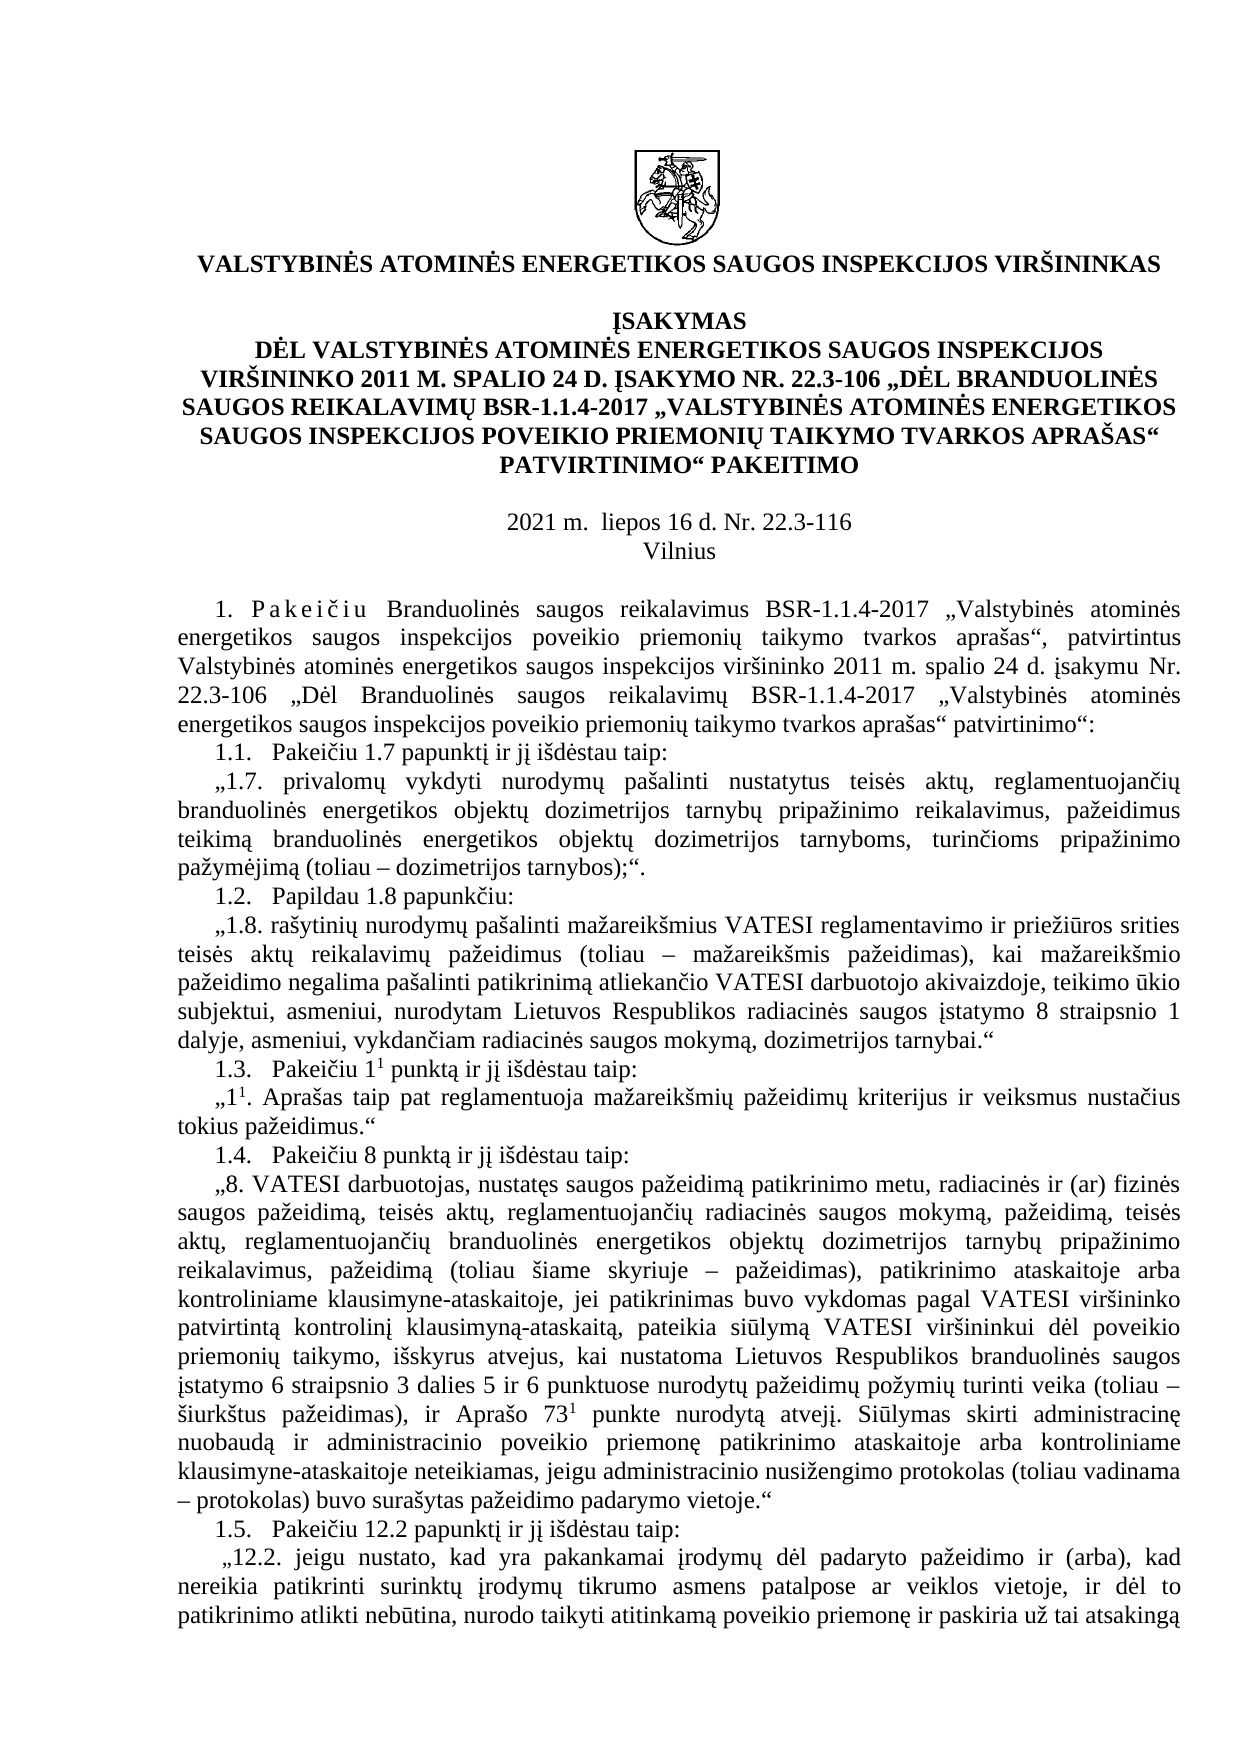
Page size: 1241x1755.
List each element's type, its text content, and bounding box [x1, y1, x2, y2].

text 1.1. Pakeičiu 1.7 papunktį ir jį išdėstau taip: [177, 737, 1181, 766]
text 1.4. Pakeičiu 8 punktą ir jį išdėstau taip: [177, 1140, 1181, 1169]
text 2021 m. liepos 16 d. Nr. 22.3-116 [177, 507, 1181, 536]
text VALSTYBINĖS ATOMINĖS ENERGETIKOS SAUGOS INSPEKCIJOS VIRŠININKAS [177, 249, 1181, 277]
text „1.7. privalomų vykdyti nurodymų pašalinti nustatytus teisės aktų, reglamentuojančių branduolinės energetikos objektų dozimetrijos tarnybų pripažinimo reikalavimus, pažeidimus teikimą branduolinės energetikos objektų dozimetrijos tarnyboms, turinčioms pripažinimo pažymėjimą (toliau – dozimetrijos tarnybos);“. [177, 766, 1181, 881]
text „8. VATESI darbuotojas, nustatęs saugos pažeidimą patikrinimo metu, radiacinės ir (ar) fizinės saugos pažeidimą, teisės aktų, reglamentuojančių radiacinės saugos mokymą, pažeidimą, teisės aktų, reglamentuojančių branduolinės energetikos objektų dozimetrijos tarnybų pripažinimo reikalavimus, pažeidimą (toliau šiame skyriuje – pažeidimas), patikrinimo ataskaitoje arba kontroliniame klausimyne-ataskaitoje, jei patikrinimas buvo vykdomas pagal VATESI viršininko patvirtintą kontrolinį klausimyną-ataskaitą, pateikia siūlymą VATESI viršininkui dėl poveikio priemonių taikymo, išskyrus atvejus, kai nustatoma Lietuvos Respublikos branduolinės saugos įstatymo 6 straipsnio 3 dalies 5 ir 6 punktuose nurodytų pažeidimų požymių turinti veika (toliau – šiurkštus pažeidimas), ir Aprašo 731 punkte nurodytą atvejį. Siūlymas skirti administracinę nuobaudą ir administracinio poveikio priemonę patikrinimo ataskaitoje arba kontroliniame klausimyne-ataskaitoje neteikiamas, jeigu administracinio nusižengimo protokolas (toliau vadinama – protokolas) buvo surašytas pažeidimo padarymo vietoje.“ [177, 1169, 1181, 1514]
text „1.8. rašytinių nurodymų pašalinti mažareikšmius VATESI reglamentavimo ir priežiūros srities teisės aktų reikalavimų pažeidimus (toliau – mažareikšmis pažeidimas), kai mažareikšmio pažeidimo negalima pašalinti patikrinimą atliekančio VATESI darbuotojo akivaizdoje, teikimo ūkio subjektui, asmeniui, nurodytam Lietuvos Respublikos radiacinės saugos įstatymo 8 straipsnio 1 dalyje, asmeniui, vykdančiam radiacinės saugos mokymą, dozimetrijos tarnybai.“ [177, 910, 1181, 1054]
text „12.2. jeigu nustato, kad yra pakankamai įrodymų dėl padaryto pažeidimo ir (arba), kad nereikia patikrinti surinktų įrodymų tikrumo asmens patalpose ar veiklos vietoje, ir dėl to patikrinimo atlikti nebūtina, nurodo taikyti atitinkamą poveikio priemonę ir paskiria už tai atsakingą [177, 1542, 1181, 1629]
text ĮSAKYMAS DĖL VALSTYBINĖS ATOMINĖS ENERGETIKOS SAUGOS INSPEKCIJOS VIRŠININKO 2011 M. SPALIO 24 D. ĮSAKYMO NR. 22.3-106 „DĖL BRANDUOLINĖS SAUGOS REIKALAVIMŲ BSR-1.1.4-2017 „VALSTYBINĖS ATOMINĖS ENERGETIKOS SAUGOS INSPEKCIJOS POVEIKIO PRIEMONIŲ TAIKYMO TVARKOS APRAŠAS“ PATVIRTINIMO“ PAKEITIMO [177, 306, 1181, 479]
text Vilnius [177, 536, 1181, 565]
text „11. Aprašas taip pat reglamentuoja mažareikšmių pažeidimų kriterijus ir veiksmus nustačius tokius pažeidimus.“ [177, 1082, 1181, 1140]
text 1.3. Pakeičiu 11 punktą ir jį išdėstau taip: [177, 1054, 1181, 1082]
text 1.5. Pakeičiu 12.2 papunktį ir jį išdėstau taip: [177, 1514, 1181, 1542]
text 1. Pakeičiu Branduolinės saugos reikalavimus BSR-1.1.4-2017 „Valstybinės atominės energetikos saugos inspekcijos poveikio priemonių taikymo tvarkos aprašas“, patvirtintus Valstybinės atominės energetikos saugos inspekcijos viršininko 2011 m. spalio 24 d. įsakymu Nr. 22.3-106 „Dėl Branduolinės saugos reikalavimų BSR-1.1.4-2017 „Valstybinės atominės energetikos saugos inspekcijos poveikio priemonių taikymo tvarkos aprašas“ patvirtinimo“: [177, 594, 1181, 737]
text 1.2. Papildau 1.8 papunkčiu: [177, 881, 1181, 910]
